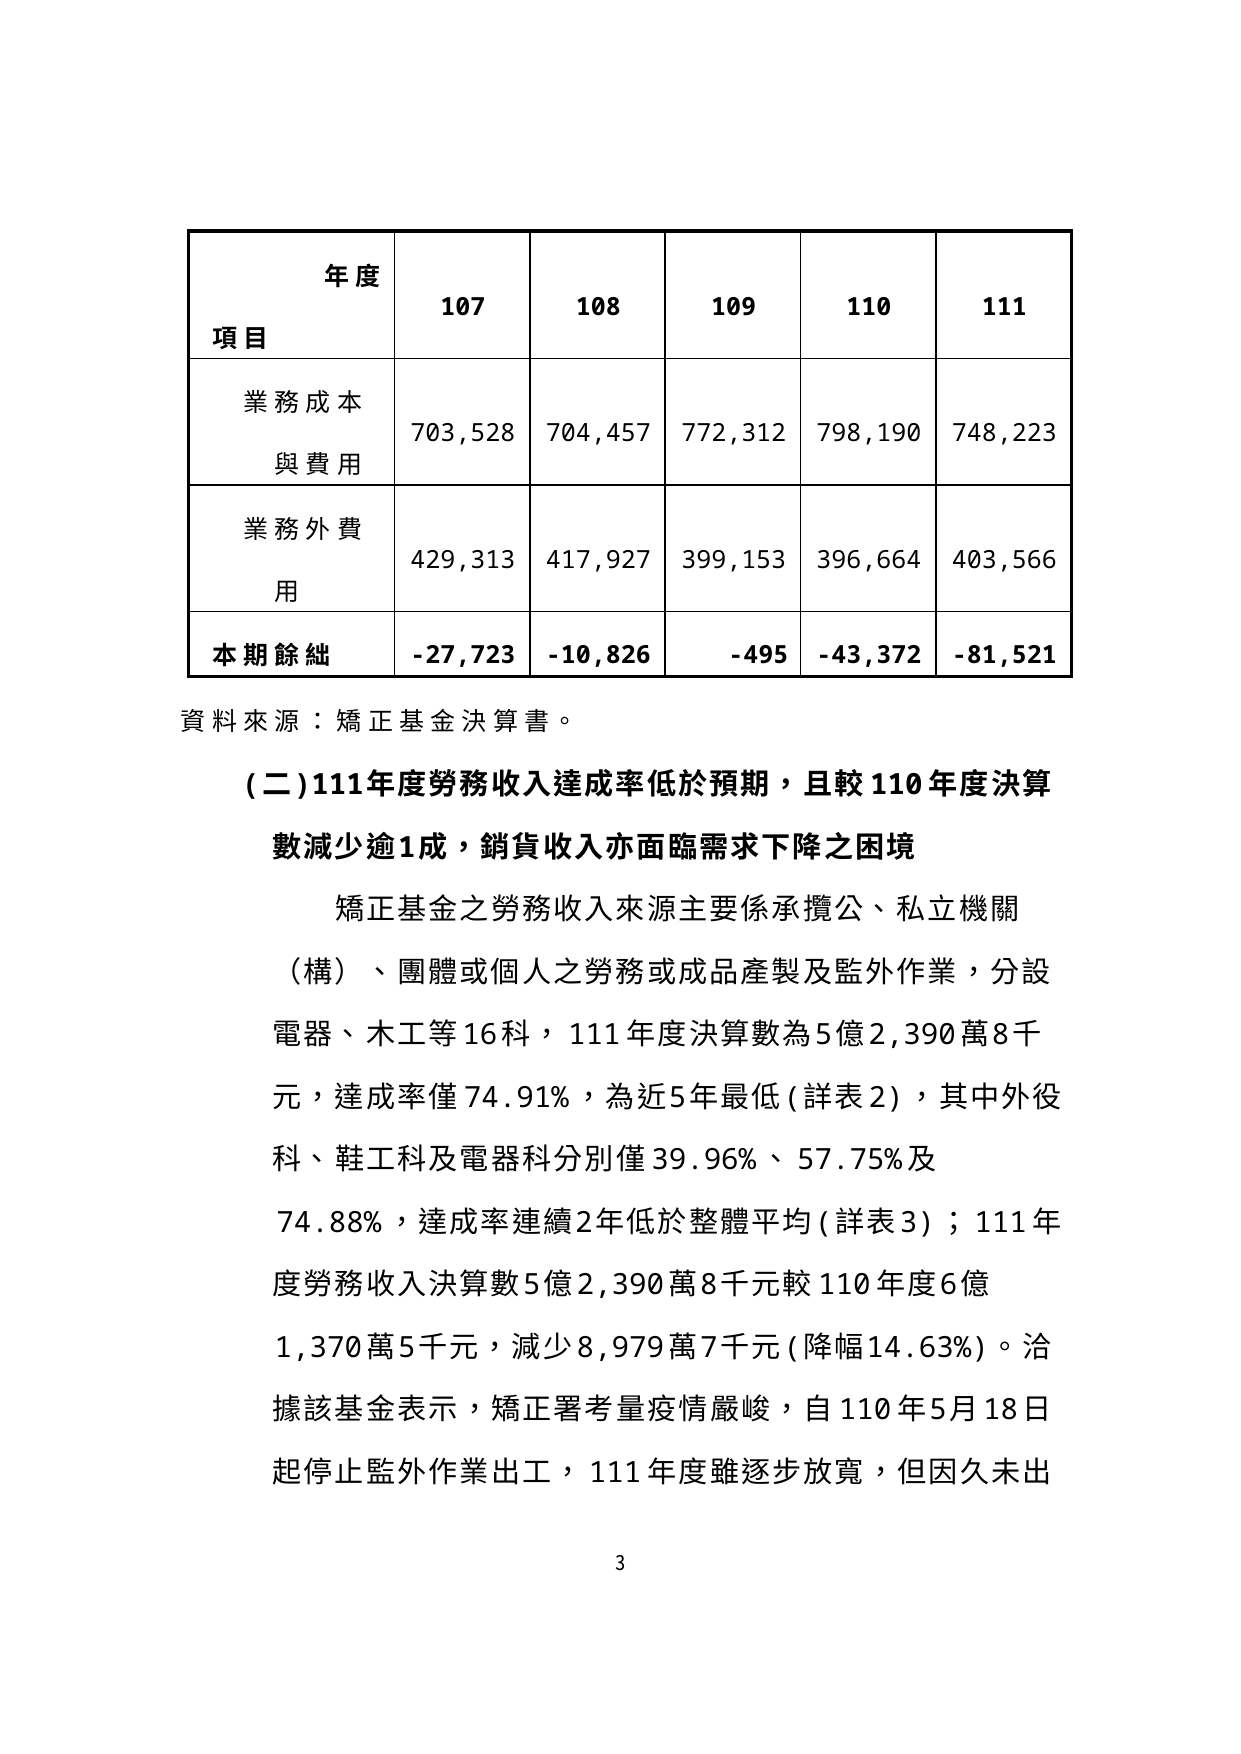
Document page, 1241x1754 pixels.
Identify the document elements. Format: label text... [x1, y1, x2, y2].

table_cell 417,927 [531, 486, 664, 611]
table_header 109 [666, 233, 800, 357]
table_cell 399,153 [666, 486, 800, 611]
table_cell -495 [666, 612, 800, 674]
table_cell 本期餘絀 [190, 612, 394, 674]
table_cell -27,723 [395, 612, 529, 674]
table_cell -81,521 [937, 612, 1070, 674]
table_cell -10,826 [531, 612, 664, 674]
table_cell 429,313 [395, 486, 529, 611]
table_header 110 [801, 233, 935, 357]
table_cell 業務成本與費用 [190, 359, 394, 484]
text (二)111年度勞務收入達成率低於預期，且較110年度決算數減少逾1成，銷貨收入亦面臨需求下降之困境 [236, 740, 1063, 865]
table_cell 772,312 [666, 359, 800, 484]
table_cell 396,664 [801, 486, 935, 611]
table_cell 703,528 [395, 359, 529, 484]
table_header 108 [531, 233, 664, 357]
table_header 107 [395, 233, 529, 357]
table_cell -43,372 [801, 612, 935, 674]
table_cell 業務外費用 [190, 486, 394, 611]
text 資料來源：矯正基金決算書。 [177, 678, 1063, 740]
table_cell 748,223 [937, 359, 1070, 484]
table_cell 798,190 [801, 359, 935, 484]
table_cell 704,457 [531, 359, 664, 484]
table_header 年度 項目 [190, 233, 394, 357]
table_header 111 [937, 233, 1070, 357]
text 矯正基金之勞務收入來源主要係承攬公、私立機關（構）、團體或個人之勞務或成品產製及監外作業，分設電器、木工等16科，111年度決算數為5億2,390萬8千元，達成率僅74.91%，為近5年最低(詳表2)，其中外役科、鞋工科及電器科分別僅39.96%、57.75%及74.88%，達成率連續2年低於整體平均(詳表3)；111年度勞務收入決算數5億2,390萬8千元較110年度6億1,370萬5千元，減少8,979萬7千元(降幅14.63%)。洽據該基金表示，矯正署考量疫情嚴峻，自110年5月18日起停止監外作業出工，111年度雖逐步放寬，但因久未出 [266, 865, 1063, 1490]
table_cell 403,566 [937, 486, 1070, 611]
